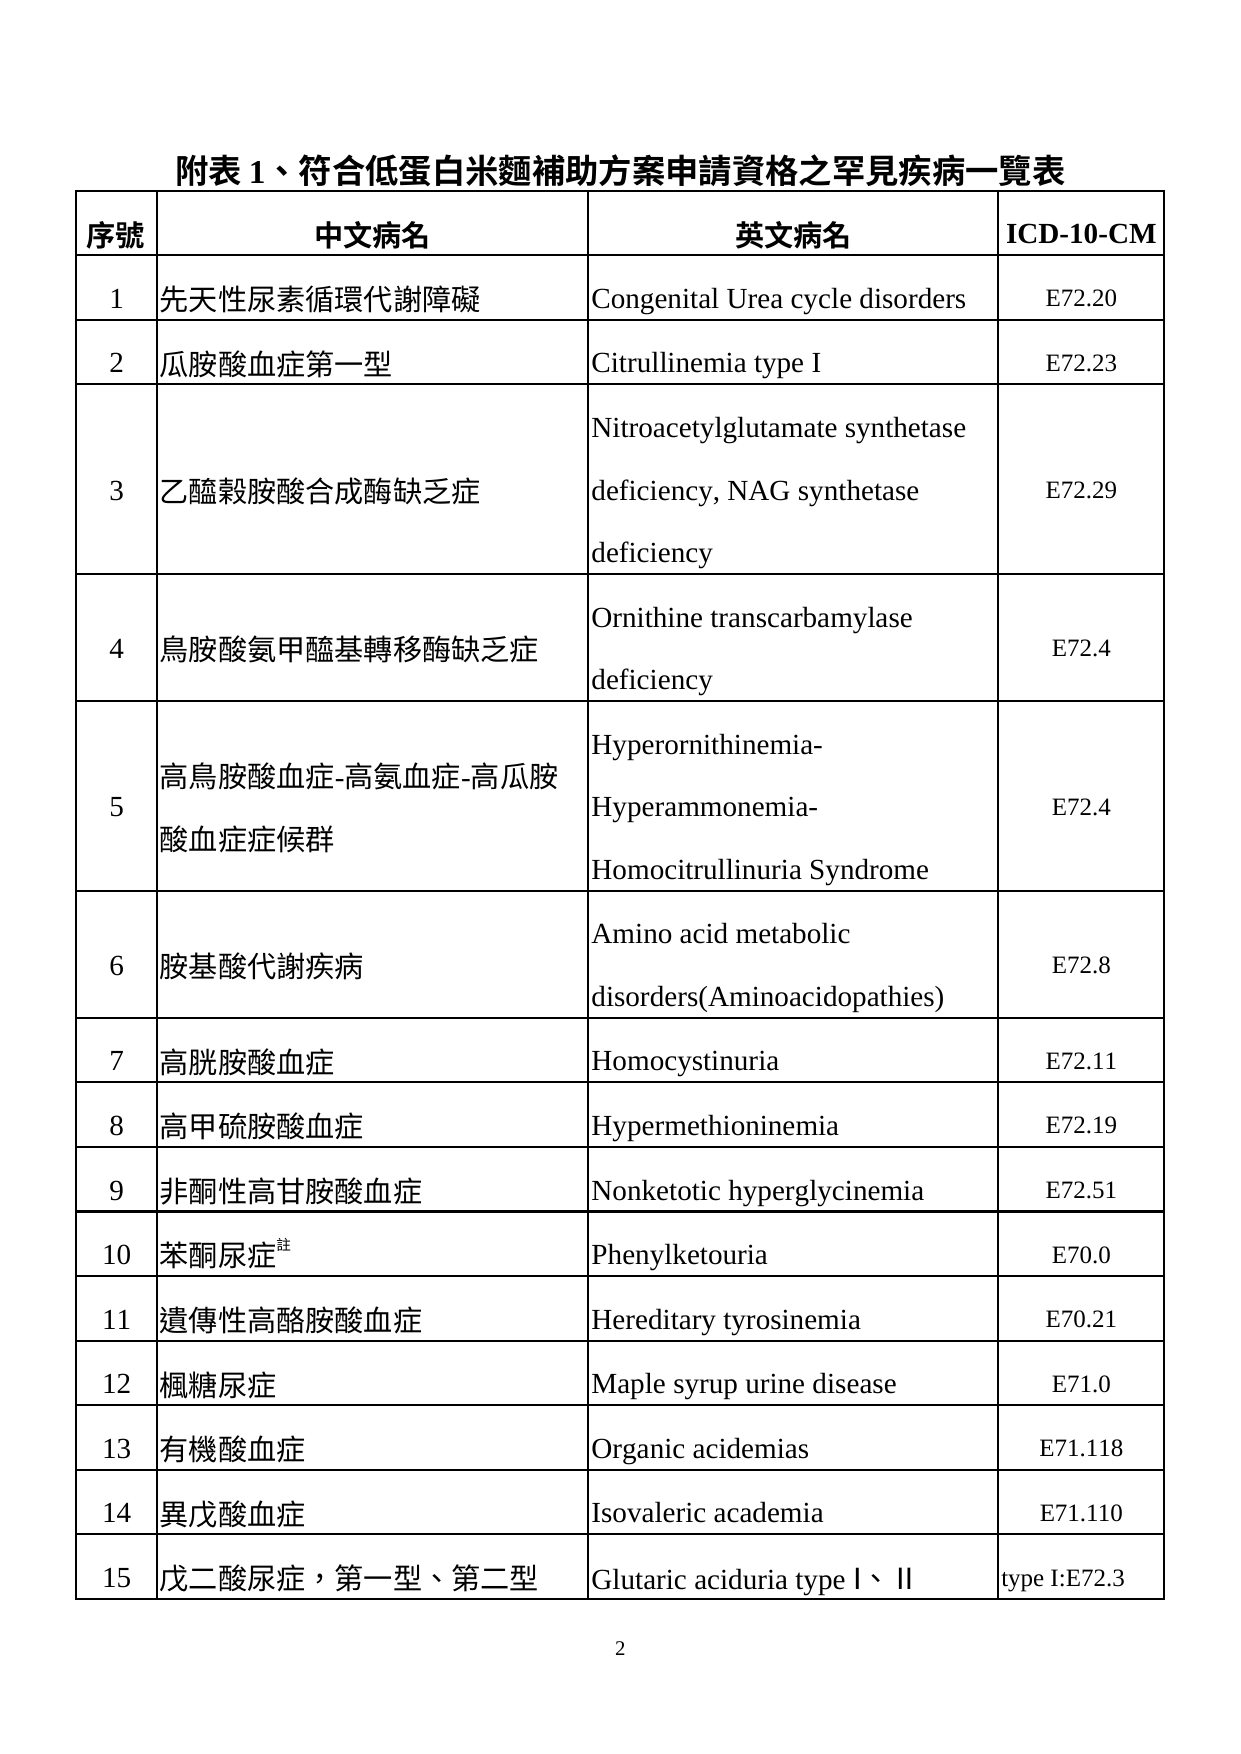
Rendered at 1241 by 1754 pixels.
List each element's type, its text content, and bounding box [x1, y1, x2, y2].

table_cell Ornithine transcarbamylase deficiency [589, 575, 997, 700]
table_cell 6 [77, 892, 156, 1017]
table_cell 非酮性高甘胺酸血症 [158, 1148, 587, 1210]
table_header ICD-10-CM [999, 192, 1163, 254]
table_cell E70.0 [999, 1213, 1163, 1275]
table_cell 楓糖尿症 [158, 1342, 587, 1404]
table_cell 瓜胺酸血症第一型 [158, 321, 587, 383]
table_cell E72.8 [999, 892, 1163, 1017]
table_cell Glutaric aciduria type Ⅰ、Ⅱ [589, 1535, 997, 1598]
table_header 序號 [77, 192, 156, 254]
table_cell Homocystinuria [589, 1019, 997, 1081]
table_cell Maple syrup urine disease [589, 1342, 997, 1404]
table_cell 有機酸血症 [158, 1406, 587, 1469]
table_header 中文病名 [158, 192, 587, 254]
table_cell E72.23 [999, 321, 1163, 383]
table_cell E72.4 [999, 702, 1163, 889]
table_cell 7 [77, 1019, 156, 1081]
table_cell 異戊酸血症 [158, 1471, 587, 1533]
table_cell Nonketotic hyperglycinemia [589, 1148, 997, 1210]
table_cell 胺基酸代謝疾病 [158, 892, 587, 1017]
table_cell 13 [77, 1406, 156, 1469]
table_cell E72.51 [999, 1148, 1163, 1210]
table_cell Citrullinemia type I [589, 321, 997, 383]
table_cell Hereditary tyrosinemia [589, 1277, 997, 1339]
table_cell 1 [77, 256, 156, 319]
table_cell type I:E72.3 [999, 1535, 1163, 1598]
table_cell 苯酮尿症註 [158, 1213, 587, 1275]
table_cell Congenital Urea cycle disorders [589, 256, 997, 319]
table_cell E70.21 [999, 1277, 1163, 1339]
table_cell Hypermethioninemia [589, 1083, 997, 1146]
table_cell 2 [77, 321, 156, 383]
table_cell 11 [77, 1277, 156, 1339]
table_cell Phenylketouria [589, 1213, 997, 1275]
table_cell 10 [77, 1213, 156, 1275]
table_cell Isovaleric academia [589, 1471, 997, 1533]
table_cell E71.118 [999, 1406, 1163, 1469]
table_cell 5 [77, 702, 156, 889]
table_cell 15 [77, 1535, 156, 1598]
table_cell 14 [77, 1471, 156, 1533]
table_cell E72.4 [999, 575, 1163, 700]
table_cell 鳥胺酸氨甲醯基轉移酶缺乏症 [158, 575, 587, 700]
table_cell 高鳥胺酸血症-高氨血症-高瓜胺酸血症症候群 [158, 702, 587, 889]
table_cell E71.0 [999, 1342, 1163, 1404]
table_cell 9 [77, 1148, 156, 1210]
table_cell E72.29 [999, 385, 1163, 573]
table_cell E71.110 [999, 1471, 1163, 1533]
table_cell 先天性尿素循環代謝障礙 [158, 256, 587, 319]
table_cell 乙醯榖胺酸合成酶缺乏症 [158, 385, 587, 573]
table_cell Hyperornithinemia-Hyperammonemia-Homocitrullinuria Syndrome [589, 702, 997, 889]
table_cell 高甲硫胺酸血症 [158, 1083, 587, 1146]
table_cell 8 [77, 1083, 156, 1146]
table_cell 3 [77, 385, 156, 573]
table_cell 高胱胺酸血症 [158, 1019, 587, 1081]
table_cell 戊二酸尿症，第一型、第二型 [158, 1535, 587, 1598]
table_cell E72.11 [999, 1019, 1163, 1081]
table_cell 4 [77, 575, 156, 700]
table_cell Amino acid metabolic disorders(Aminoacidopathies) [589, 892, 997, 1017]
table_cell 12 [77, 1342, 156, 1404]
table_cell E72.19 [999, 1083, 1163, 1146]
table_cell Organic acidemias [589, 1406, 997, 1469]
text 附表1、符合低蛋白米麵補助方案申請資格之罕見疾病一覽表 [118, 127, 1122, 189]
table_cell E72.20 [999, 256, 1163, 319]
table_cell Nitroacetylglutamate synthetase deficiency, NAG synthetase deficiency [589, 385, 997, 573]
table_header 英文病名 [589, 192, 997, 254]
table_cell 遺傳性高酪胺酸血症 [158, 1277, 587, 1339]
